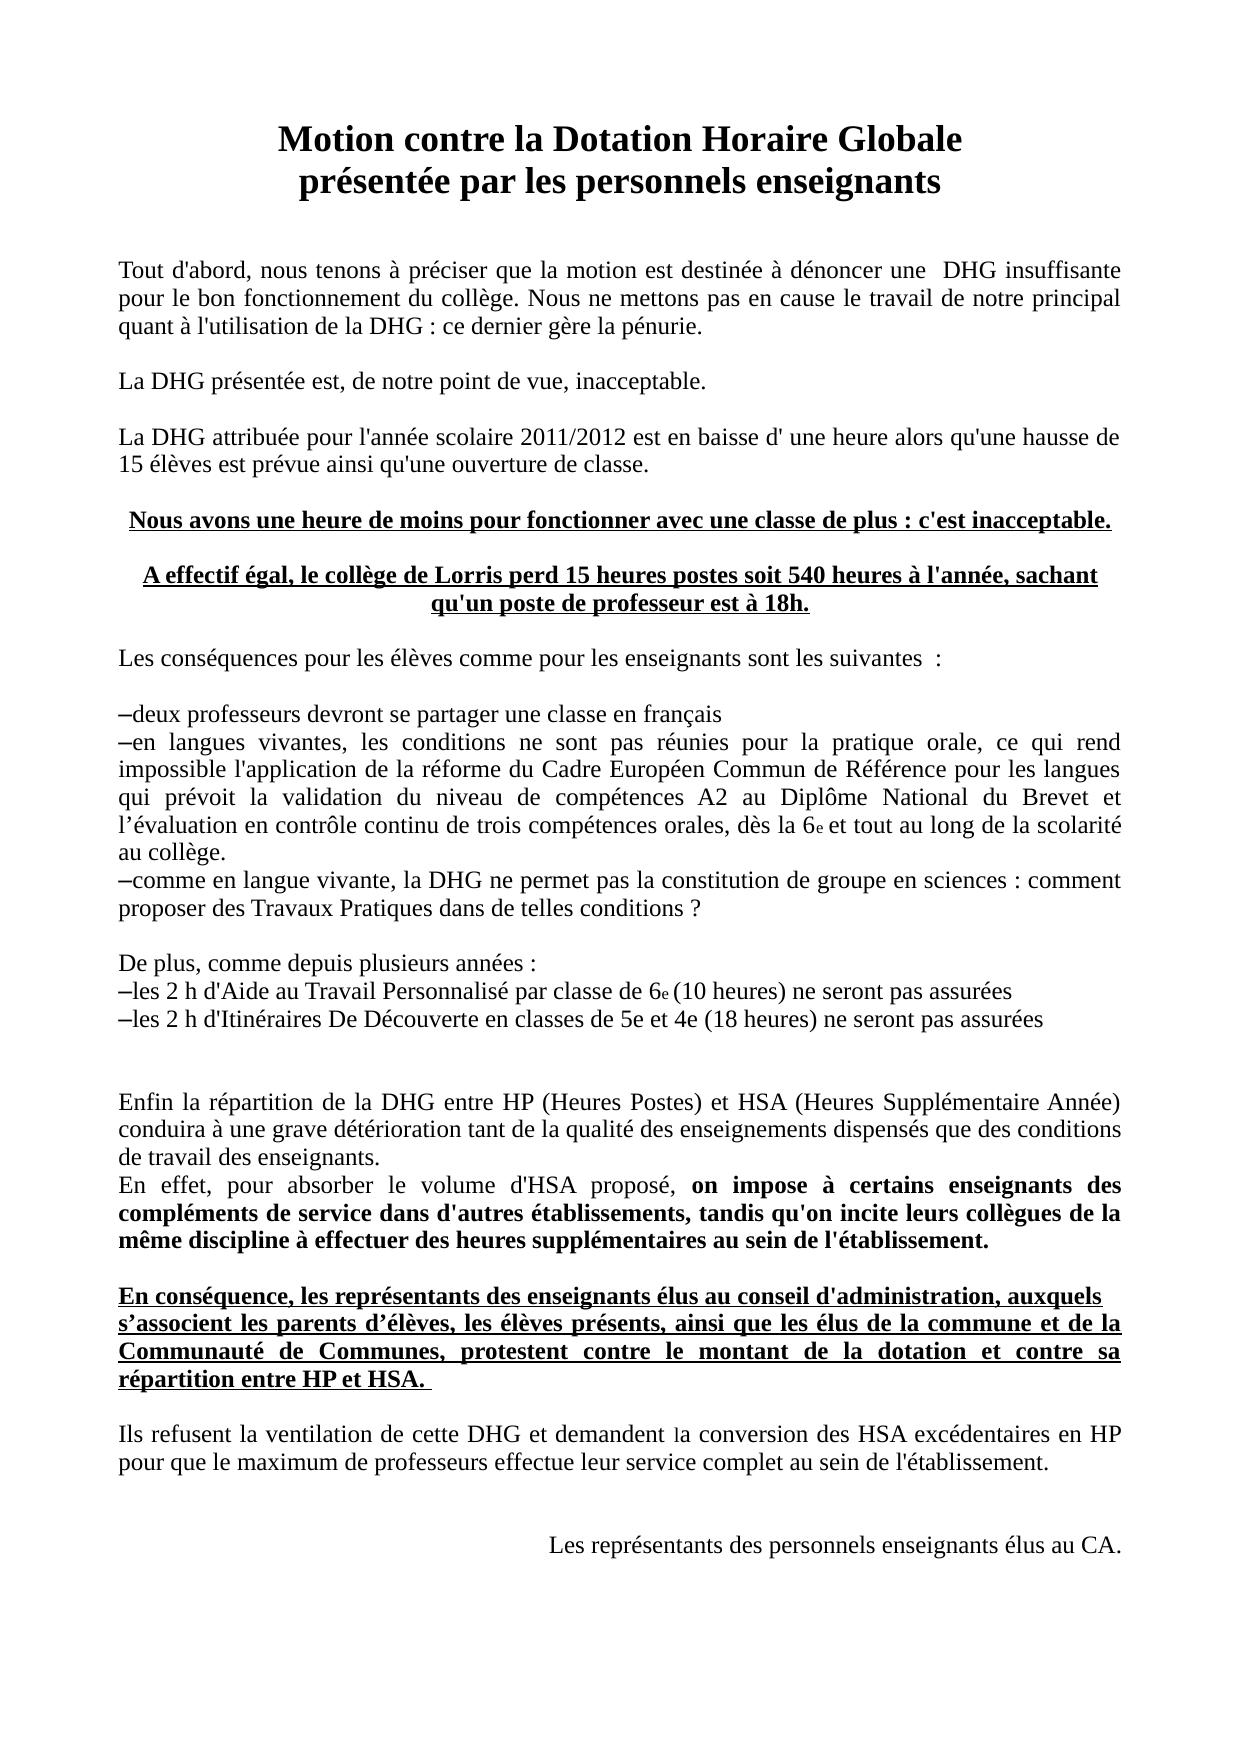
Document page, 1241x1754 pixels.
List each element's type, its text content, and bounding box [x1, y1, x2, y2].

list les 2 h d'Aide au Travail Personnalisé par classe de 6e (10 heures) ne seront pas assurées [118, 977, 1122, 1005]
text s’associent les parents d’élèves, les élèves présents, ainsi que les élus de la commune et de la [118, 1309, 1122, 1333]
text présentée par les personnels enseignants [118, 160, 1122, 201]
list deux professeurs devront se partager une classe en français [118, 700, 1122, 728]
text Motion contre la Dotation Horaire Globale [118, 118, 1122, 160]
text Les conséquences pour les élèves comme pour les enseignants sont les suivantes : [118, 644, 1122, 672]
text Tout d'abord, nous tenons à préciser que la motion est destinée à dénoncer une DHG insuffisante pour le bon fonctionnement du collège. Nous ne mettons pas en cause le travail de notre principal quant à l'utilisation de la DHG : ce dernier gère la pénurie. [118, 257, 1122, 340]
text A effectif égal, le collège de Lorris perd 15 heures postes soit 540 heures à l'année, sachant qu'un poste de professeur est à 18h. [118, 561, 1122, 617]
text Nous avons une heure de moins pour fonctionner avec une classe de plus : c'est inacceptable. [118, 506, 1122, 534]
text Enfin la répartition de la DHG entre HP (Heures Postes) et HSA (Heures Supplémentaire Année) conduira à une grave détérioration tant de la qualité des enseignements dispensés que des conditions de travail des enseignants. [118, 1088, 1122, 1171]
list comme en langue vivante, la DHG ne permet pas la constitution de groupe en sciences : comment proposer des Travaux Pratiques dans de telles conditions ? [118, 866, 1122, 922]
text De plus, comme depuis plusieurs années : [118, 949, 1122, 977]
text Les représentants des personnels enseignants élus au CA. [118, 1531, 1122, 1559]
text Ils refusent la ventilation de cette DHG et demandent la conversion des HSA excédentaires en HP pour que le maximum de professeurs effectue leur service complet au sein de l'établissement. [118, 1420, 1122, 1476]
list les 2 h d'Itinéraires De Découverte en classes de 5e et 4e (18 heures) ne seront pas assurées [118, 1005, 1122, 1032]
text La DHG présentée est, de notre point de vue, inacceptable. [118, 367, 1122, 395]
text En conséquence, les représentants des enseignants élus au conseil d'administration, auxquels [118, 1282, 1122, 1309]
text En effet, pour absorber le volume d'HSA proposé, on impose à certains enseignants des compléments de service dans d'autres établissements, tandis qu'on incite leurs collègues de la même discipline à effectuer des heures supplémentaires au sein de l'établissement. [118, 1171, 1122, 1254]
list en langues vivantes, les conditions ne sont pas réunies pour la pratique orale, ce qui rend impossible l'application de la réforme du Cadre Européen Commun de Référence pour les langues qui prévoit la validation du niveau de compétences A2 au Diplôme National du Brevet et l’évaluation en contrôle continu de trois compétences orales, dès la 6e et tout au long de la scolarité au collège. [118, 728, 1122, 866]
text Communauté de Communes, protestent contre le montant de la dotation et contre sa répartition entre HP et HSA. [118, 1335, 1122, 1393]
text La DHG attribuée pour l'année scolaire 2011/2012 est en baisse d' une heure alors qu'une hausse de 15 élèves est prévue ainsi qu'une ouverture de classe. [118, 423, 1122, 478]
